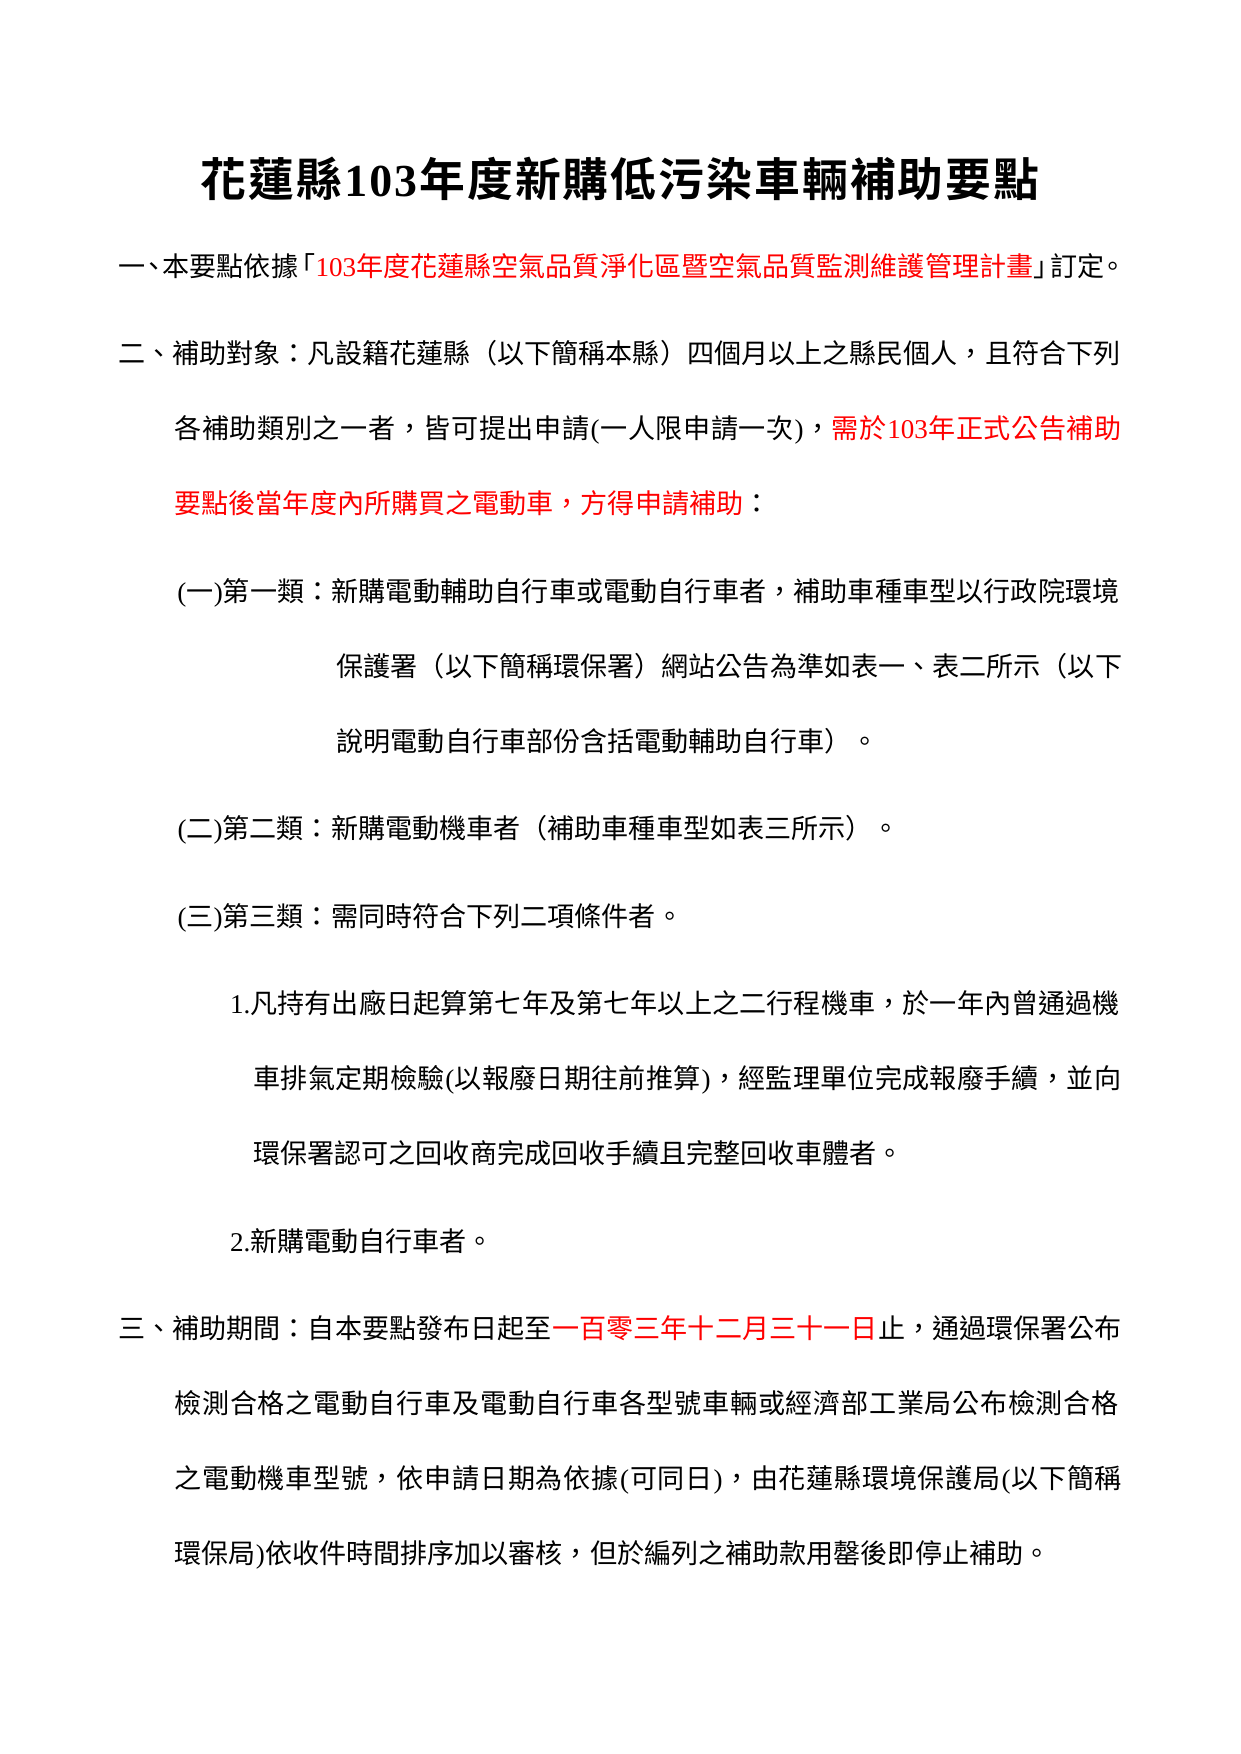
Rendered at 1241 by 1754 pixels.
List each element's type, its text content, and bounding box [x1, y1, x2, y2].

text (二)第二類：新購電動機車者（補助車種車型如表三所示）。 [177, 789, 1122, 864]
text 二、補助對象：凡設籍花蓮縣（以下簡稱本縣）四個月以上之縣民個人，且符合下列各補助類別之一者，皆可提出申請(一人限申請一次)，需於103年正式公告補助要點後當年度內所購買之電動車，方得申請補助： [118, 314, 1122, 539]
text (一)第一類：新購電動輔助自行車或電動自行車者，補助車種車型以行政院環境保護署（以下簡稱環保署）網站公告為準如表一、表二所示（以下說明電動自行車部份含括電動輔助自行車）。 [177, 552, 1122, 777]
text 1.凡持有出廠日起算第七年及第七年以上之二行程機車，於一年內曾通過機車排氣定期檢驗(以報廢日期往前推算)，經監理單位完成報廢手續，並向環保署認可之回收商完成回收手續且完整回收車體者。 [230, 964, 1122, 1189]
text 花蓮縣103年度新購低污染車輛補助要點 [118, 139, 1122, 214]
text (三)第三類：需同時符合下列二項條件者。 [177, 877, 1122, 952]
text 三、補助期間：自本要點發布日起至一百零三年十二月三十一日止，通過環保署公布檢測合格之電動自行車及電動自行車各型號車輛或經濟部工業局公布檢測合格之電動機車型號，依申請日期為依據(可同日)，由花蓮縣環境保護局(以下簡稱環保局)依收件時間排序加以審核，但於編列之補助款用罄後即停止補助。 [118, 1289, 1122, 1589]
text 2.新購電動自行車者。 [230, 1202, 1122, 1277]
text 一、本要點依據「103年度花蓮縣空氣品質淨化區暨空氣品質監測維護管理計畫」訂定。 [118, 227, 1122, 302]
